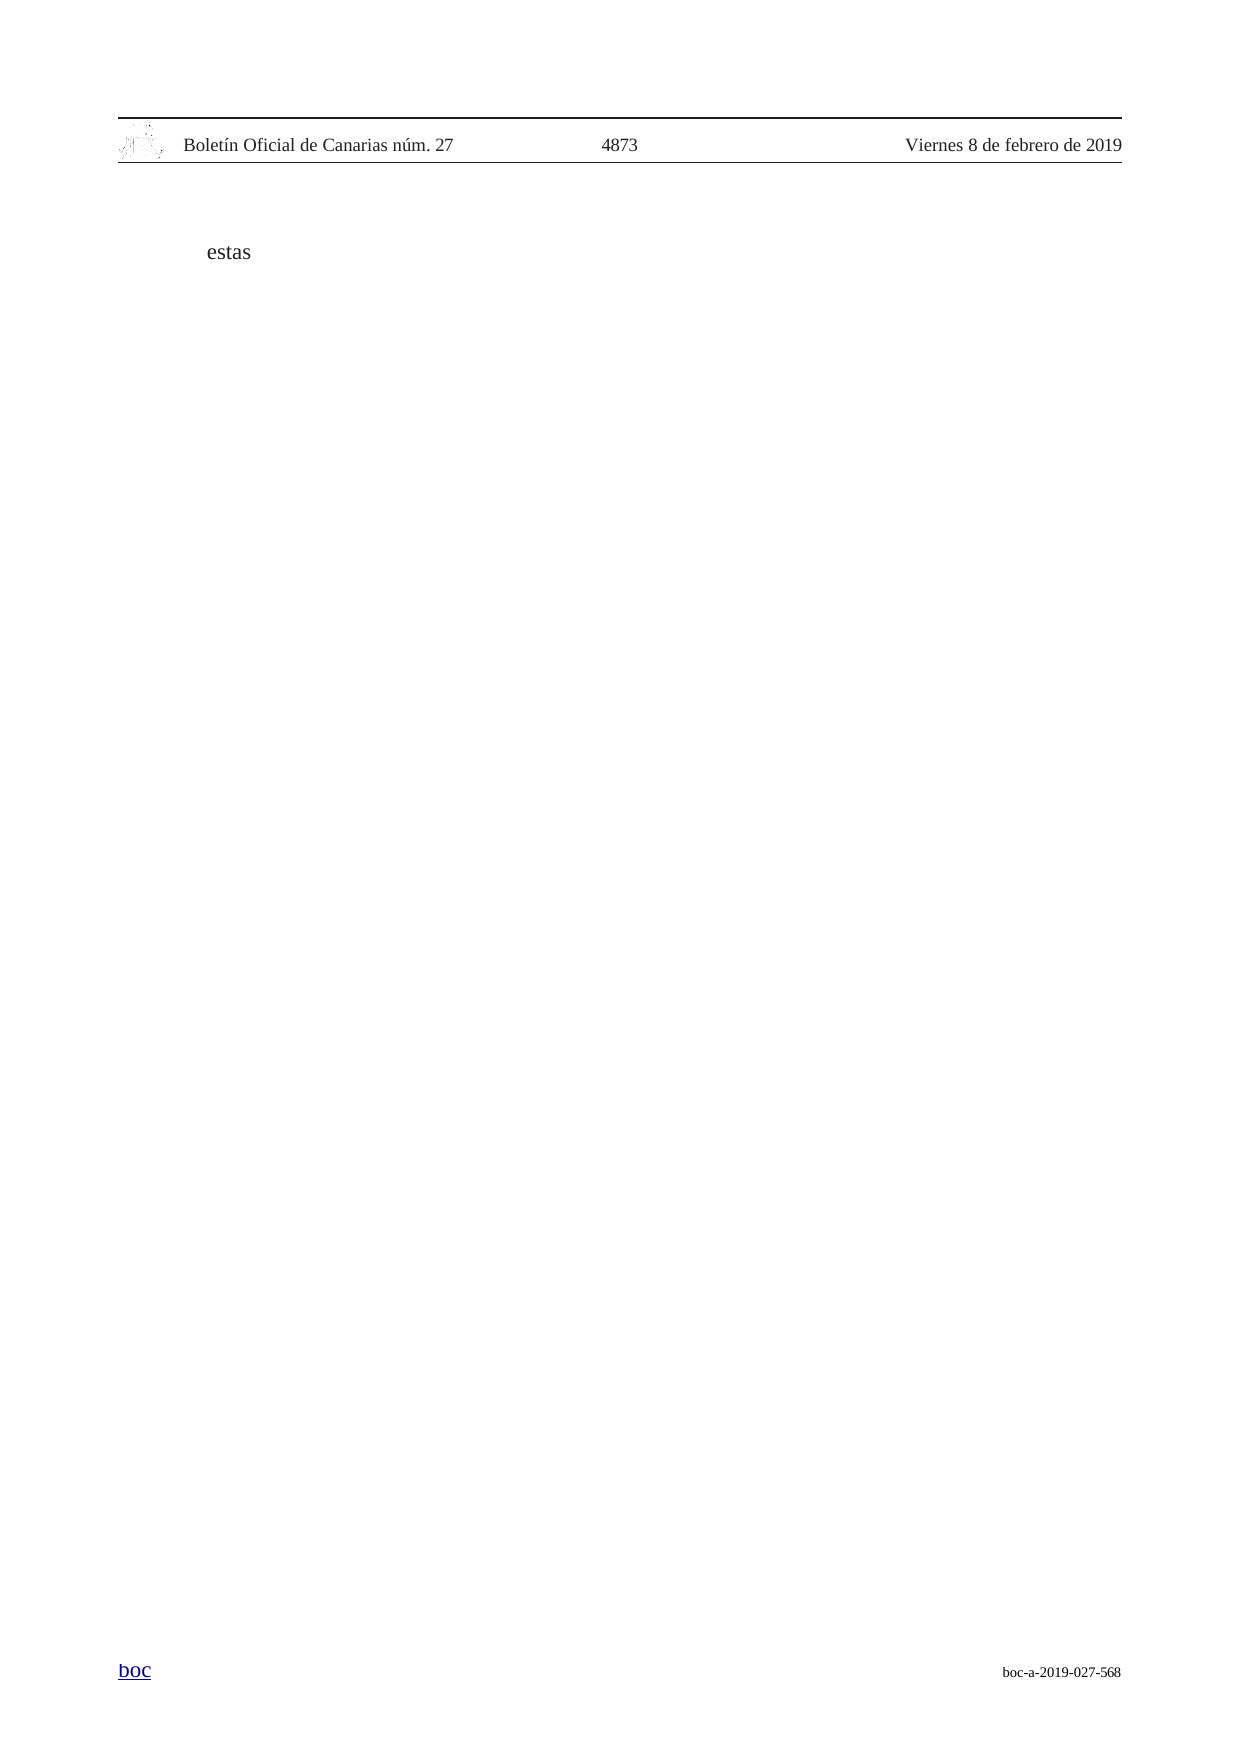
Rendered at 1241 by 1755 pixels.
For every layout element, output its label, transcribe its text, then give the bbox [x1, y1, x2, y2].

text estas [207, 238, 1034, 264]
